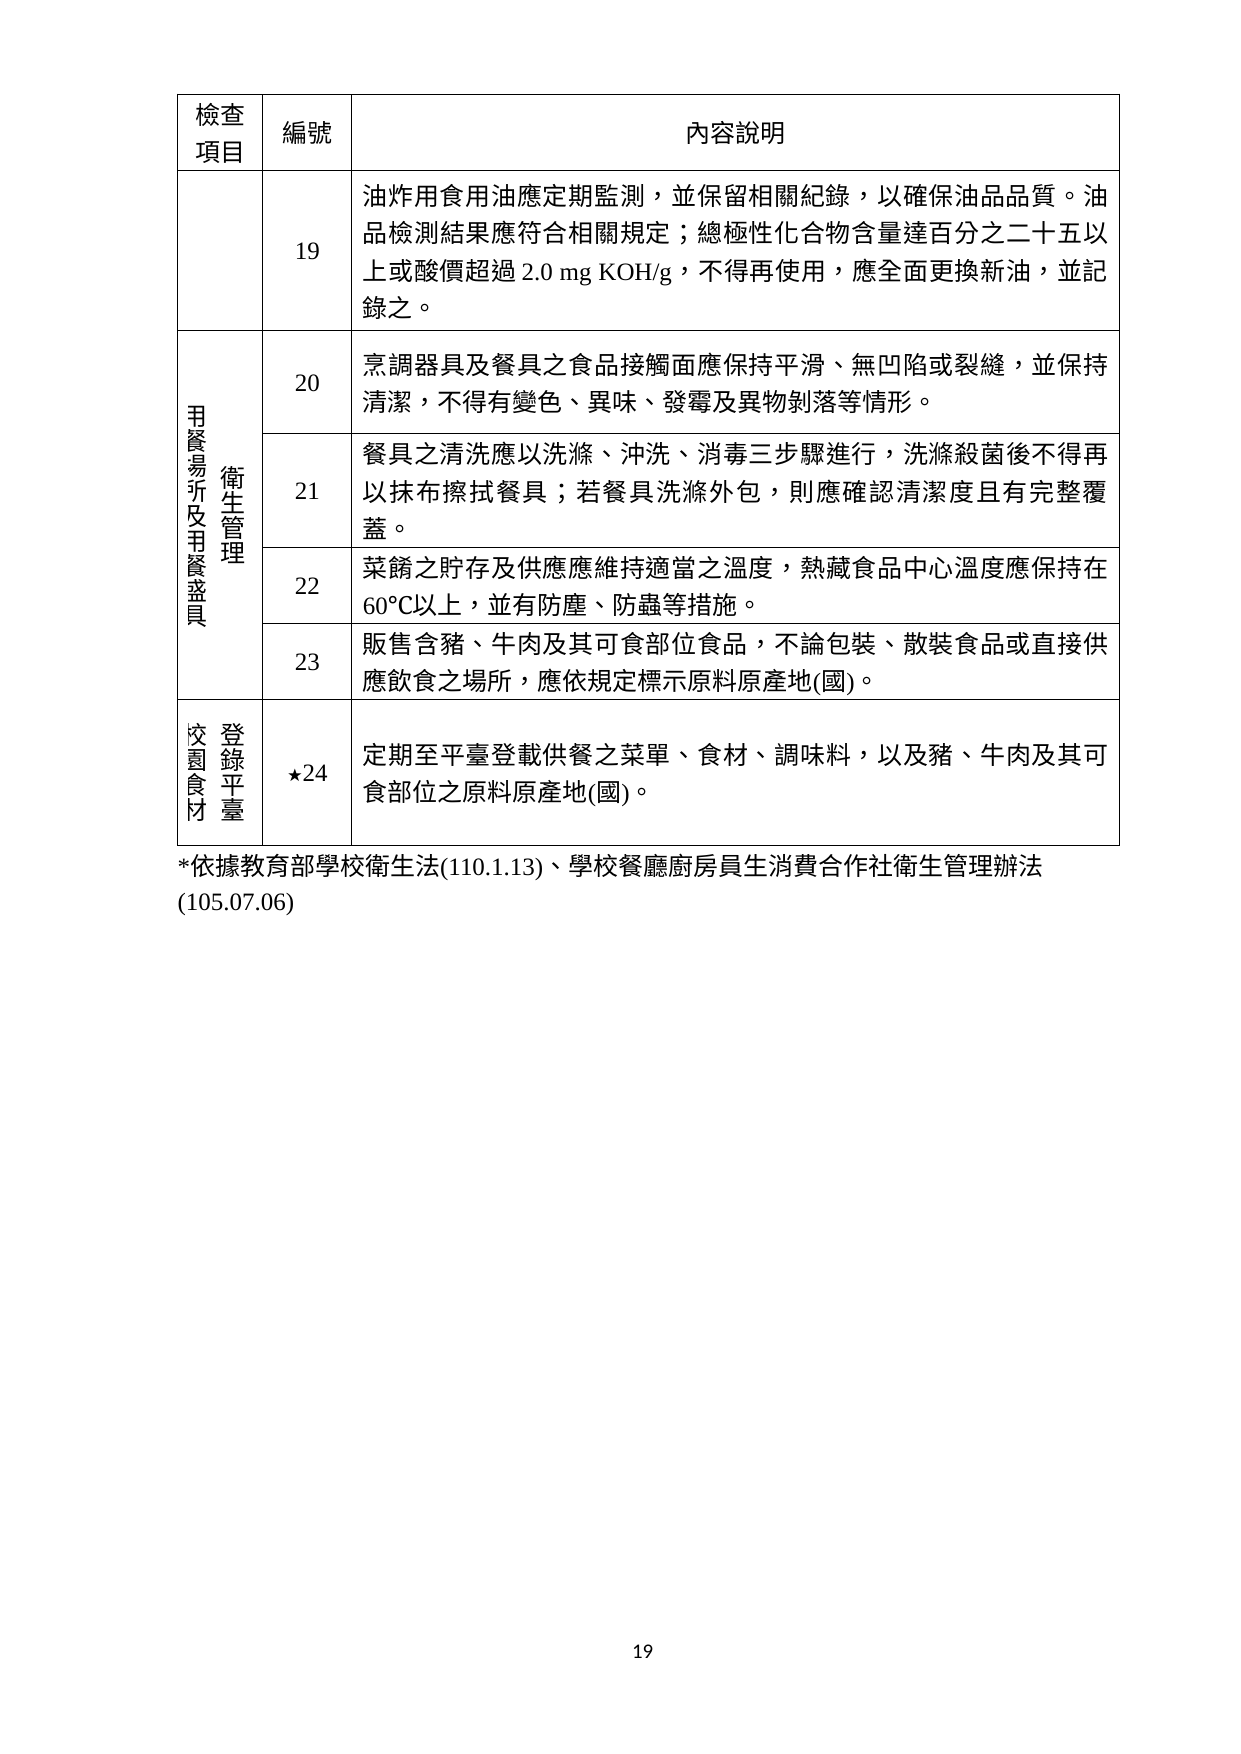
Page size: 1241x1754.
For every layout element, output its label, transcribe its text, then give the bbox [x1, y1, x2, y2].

table_cell 登錄平臺 校園食材 [178, 700, 262, 844]
table_cell 油炸用食用油應定期監測，並保留相關紀錄，以確保油品品質。油品檢測結果應符合相關規定；總極性化合物含量達百分之二十五以上或酸價超過2.0 mg KOH/g，不得再使用，應全面更換新油，並記錄之。 [352, 171, 1119, 330]
table_cell ★24 [263, 700, 351, 844]
text *依據教育部學校衛生法(110.1.13)、學校餐廳廚房員生消費合作社衛生管理辦法(105.07.06) [177, 846, 1107, 921]
table_cell 21 [263, 434, 351, 547]
table_header 檢查項目 [178, 95, 262, 169]
table_cell 烹調器具及餐具之食品接觸面應保持平滑、無凹陷或裂縫，並保持清潔，不得有變色、異味、發霉及異物剝落等情形。 [352, 331, 1119, 433]
table_header 內容說明 [352, 95, 1119, 169]
table_cell 22 [263, 548, 351, 623]
table_cell 定期至平臺登載供餐之菜單、食材、調味料，以及豬、牛肉及其可食部位之原料原產地(國)。 [352, 700, 1119, 844]
table_cell 19 [263, 171, 351, 330]
table_cell 食品製備及供膳衛生管理 [178, 171, 262, 330]
table_cell 販售含豬、牛肉及其可食部位食品，不論包裝、散裝食品或直接供應飲食之場所，應依規定標示原料原產地(國)。 [352, 624, 1119, 699]
table_cell 衛生管理 用餐場所及用餐盛具 [178, 331, 262, 699]
table_cell 菜餚之貯存及供應應維持適當之溫度，熱藏食品中心溫度應保持在60℃以上，並有防塵、防蟲等措施。 [352, 548, 1119, 623]
table_cell 餐具之清洗應以洗滌、沖洗、消毒三步驟進行，洗滌殺菌後不得再以抹布擦拭餐具；若餐具洗滌外包，則應確認清潔度且有完整覆蓋。 [352, 434, 1119, 547]
table_cell 20 [263, 331, 351, 433]
table_cell 23 [263, 624, 351, 699]
table_header 編號 [263, 95, 351, 169]
